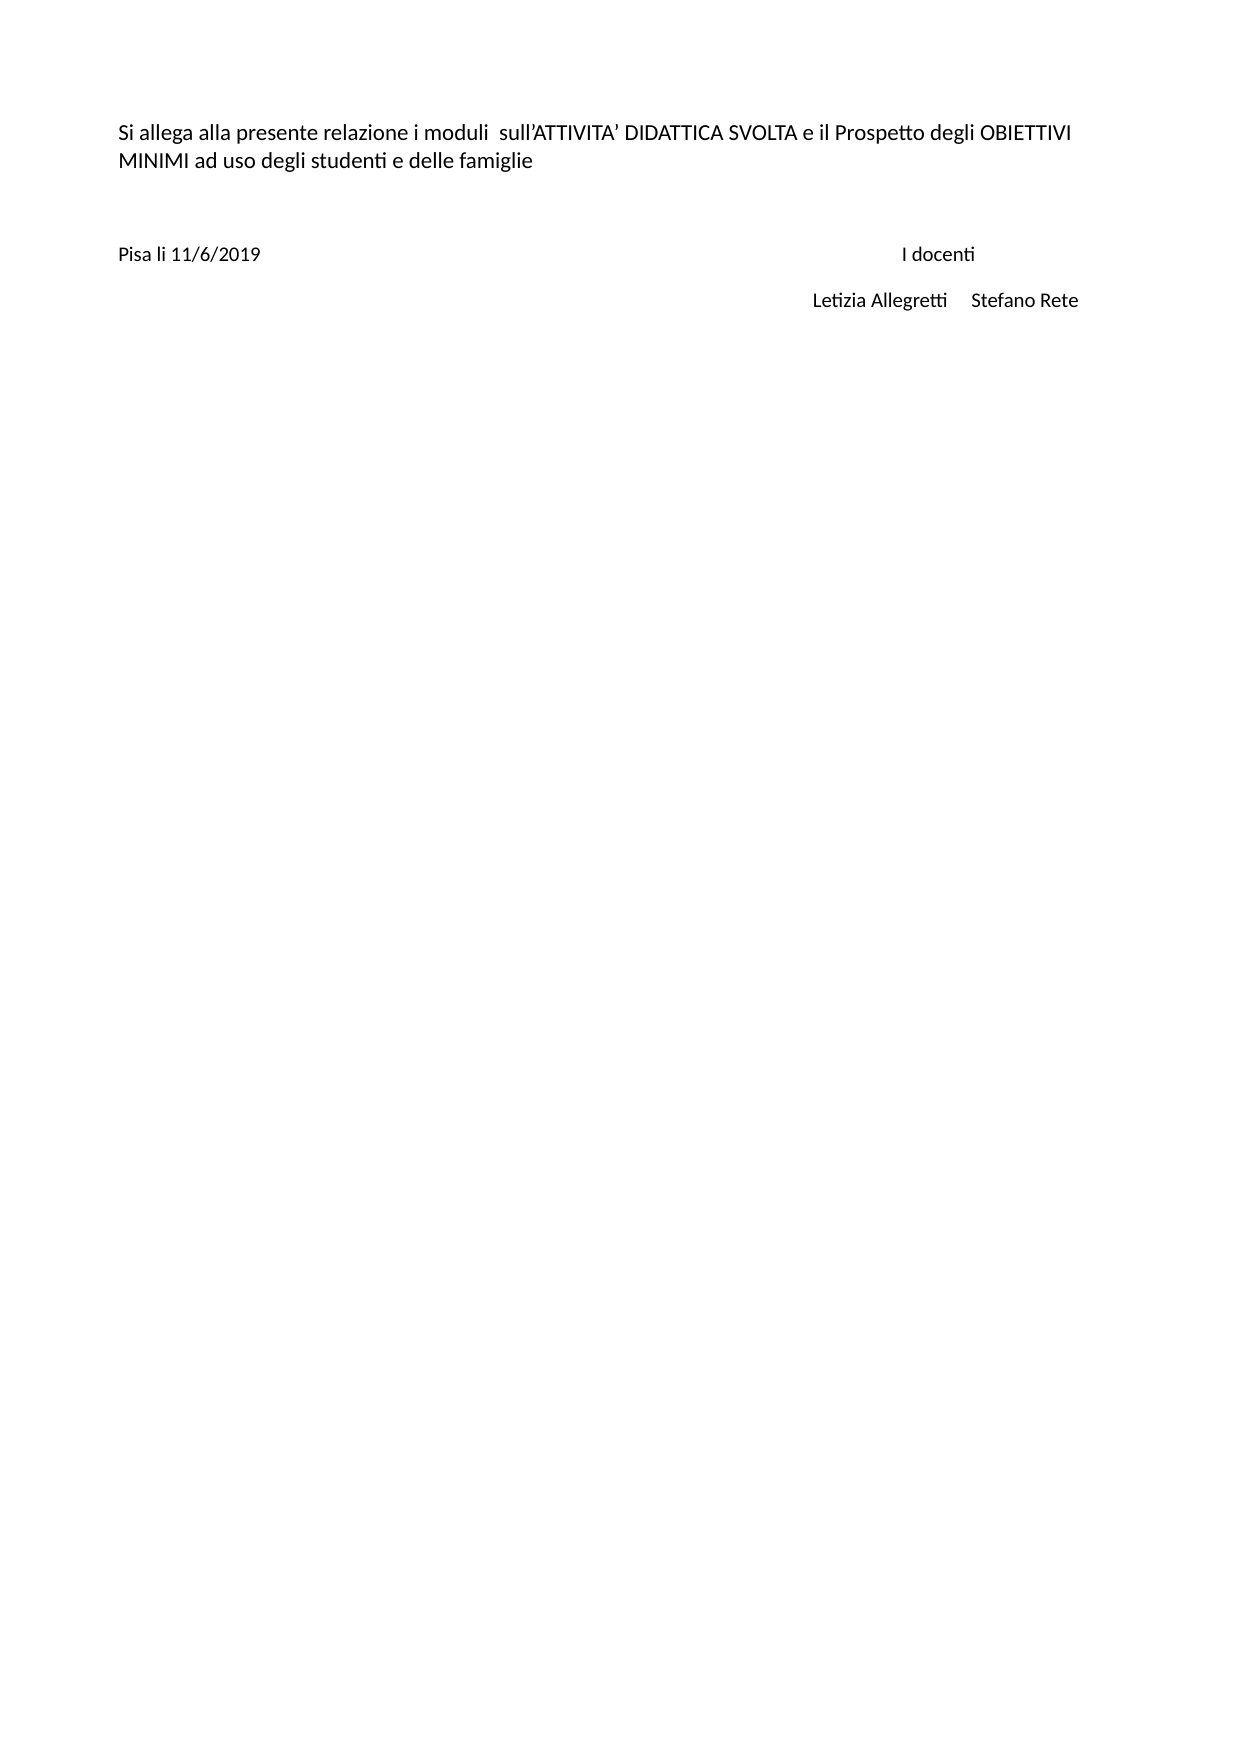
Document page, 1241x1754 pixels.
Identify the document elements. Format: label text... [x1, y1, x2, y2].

text Letizia Allegretti Stefano Rete [118, 287, 1122, 313]
text Si allega alla presente relazione i moduli sull’ATTIVITA’ DIDATTICA SVOLTA e il Prospetto degli OBIETTIVI MINIMI ad uso degli studenti e delle famiglie [118, 118, 1122, 174]
text Pisa li 11/6/2019 I docenti [118, 241, 1122, 267]
